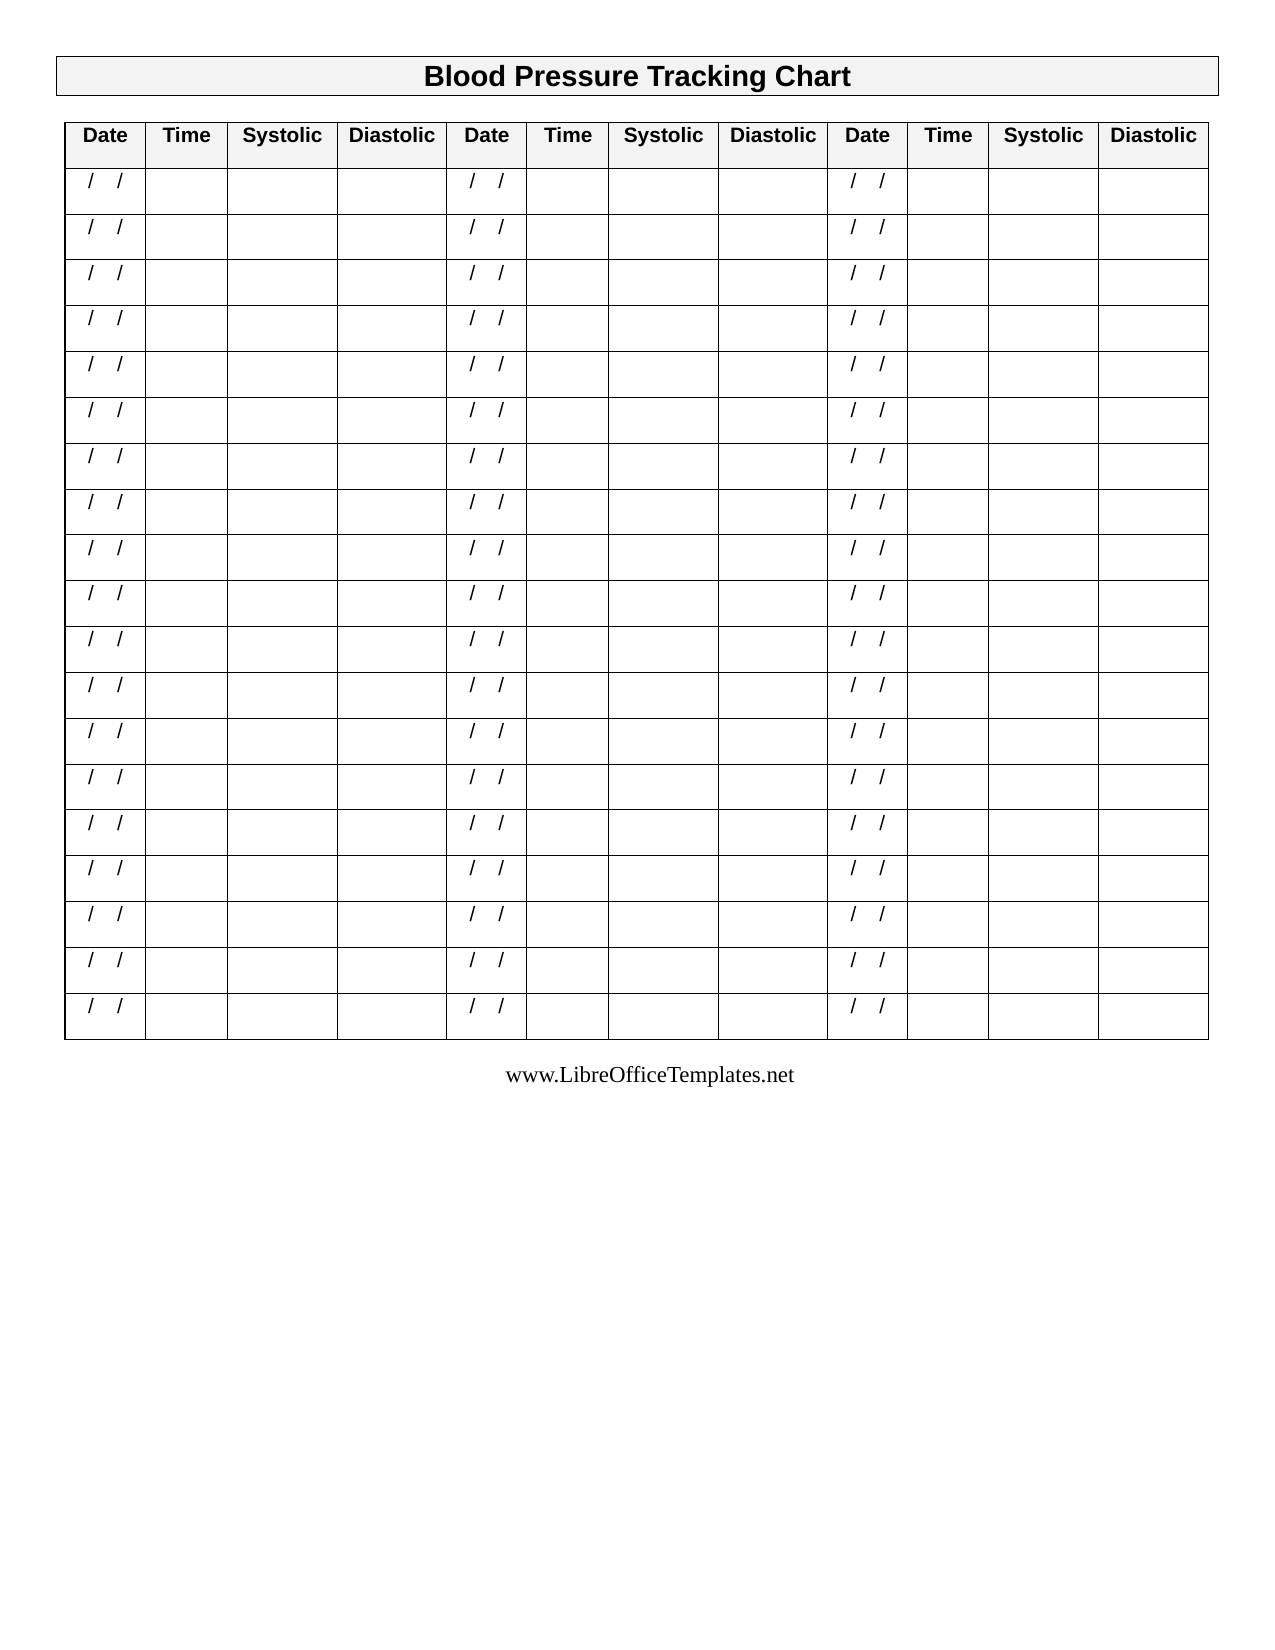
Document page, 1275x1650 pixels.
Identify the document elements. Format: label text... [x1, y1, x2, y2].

table_cell [609, 994, 718, 1038]
table_cell [719, 490, 827, 534]
table_cell / / [66, 352, 145, 397]
table_cell [338, 581, 446, 626]
table_cell [146, 169, 227, 213]
table_cell [609, 306, 718, 351]
table_cell [146, 902, 227, 947]
table_cell [719, 902, 827, 947]
table_cell [146, 627, 227, 672]
table_cell [338, 948, 446, 993]
table_cell [228, 856, 337, 901]
table_cell [609, 719, 718, 763]
text Blood Pressure Tracking Chart [57, 57, 1218, 95]
table_cell / / [66, 444, 145, 488]
table_cell / / [447, 627, 526, 672]
table_cell [908, 948, 988, 993]
table_cell / / [828, 215, 907, 259]
table_cell [527, 581, 608, 626]
table_cell [719, 398, 827, 443]
table_header Time [146, 123, 227, 168]
table_cell / / [66, 535, 145, 580]
table_cell [228, 398, 337, 443]
table_cell [228, 810, 337, 855]
table_cell [609, 948, 718, 993]
table_cell [609, 398, 718, 443]
table_cell [989, 444, 1098, 488]
table_cell / / [447, 260, 526, 305]
table_cell [1099, 627, 1208, 672]
table_cell [908, 719, 988, 763]
table_cell / / [828, 765, 907, 809]
table_cell [228, 490, 337, 534]
table_cell [338, 260, 446, 305]
table_cell [338, 352, 446, 397]
table_cell [228, 581, 337, 626]
table_cell [228, 169, 337, 213]
table_cell [719, 810, 827, 855]
table_cell [1099, 535, 1208, 580]
table_header Diastolic [1099, 123, 1208, 168]
table_cell [146, 260, 227, 305]
table_cell [338, 856, 446, 901]
table_cell [1099, 994, 1208, 1038]
table_cell / / [66, 765, 145, 809]
table_cell / / [66, 398, 145, 443]
table_cell / / [447, 856, 526, 901]
table_cell [527, 352, 608, 397]
table_cell [609, 215, 718, 259]
table_cell [989, 627, 1098, 672]
table_cell [908, 444, 988, 488]
table_cell [527, 627, 608, 672]
table_cell [908, 398, 988, 443]
table_cell [989, 169, 1098, 213]
table_cell / / [66, 719, 145, 763]
table_cell [228, 352, 337, 397]
table_cell [146, 719, 227, 763]
table_cell [989, 490, 1098, 534]
table_cell / / [828, 398, 907, 443]
table_cell [609, 856, 718, 901]
table_cell [609, 765, 718, 809]
table_cell [908, 260, 988, 305]
table_header Date [66, 123, 145, 168]
table_cell / / [828, 352, 907, 397]
table_cell [228, 948, 337, 993]
table_cell [719, 581, 827, 626]
table_header Time [908, 123, 988, 168]
table_cell [1099, 765, 1208, 809]
table_cell [146, 994, 227, 1038]
table_cell / / [828, 719, 907, 763]
table_cell / / [66, 810, 145, 855]
table_cell [908, 994, 988, 1038]
table_cell [908, 490, 988, 534]
table_cell [338, 535, 446, 580]
table_cell / / [66, 490, 145, 534]
table_cell / / [828, 673, 907, 718]
table_cell [989, 673, 1098, 718]
table_cell / / [828, 490, 907, 534]
table_cell [527, 948, 608, 993]
table_cell [338, 398, 446, 443]
table_cell [989, 306, 1098, 351]
table_cell [338, 444, 446, 488]
table_header Date [447, 123, 526, 168]
table_cell [908, 765, 988, 809]
table_cell [146, 856, 227, 901]
table_cell [609, 444, 718, 488]
table_cell [1099, 352, 1208, 397]
table_cell [338, 627, 446, 672]
table_cell / / [447, 398, 526, 443]
table_cell [989, 260, 1098, 305]
table_cell [609, 490, 718, 534]
table_cell [146, 398, 227, 443]
table_cell [719, 627, 827, 672]
table_cell [609, 535, 718, 580]
table_cell [1099, 306, 1208, 351]
table_cell / / [66, 902, 145, 947]
table_cell [338, 765, 446, 809]
table_cell [609, 673, 718, 718]
table_cell [719, 994, 827, 1038]
table_cell [146, 306, 227, 351]
table_cell [527, 810, 608, 855]
table_cell [1099, 444, 1208, 488]
table_cell [228, 765, 337, 809]
table_cell [146, 444, 227, 488]
table_cell [989, 215, 1098, 259]
table_cell [146, 352, 227, 397]
table_cell [1099, 169, 1208, 213]
table_cell [228, 260, 337, 305]
table_cell [1099, 719, 1208, 763]
table_cell [719, 765, 827, 809]
table_cell [719, 856, 827, 901]
table_cell / / [828, 856, 907, 901]
table_cell [719, 352, 827, 397]
table_cell [228, 444, 337, 488]
table_cell / / [447, 535, 526, 580]
table_cell [527, 215, 608, 259]
table_cell / / [828, 169, 907, 213]
table_cell [908, 673, 988, 718]
table_cell [1099, 581, 1208, 626]
table_cell [719, 719, 827, 763]
table_cell [989, 719, 1098, 763]
table_cell [1099, 398, 1208, 443]
table_cell [146, 810, 227, 855]
table_cell [146, 673, 227, 718]
table_cell [908, 352, 988, 397]
table_cell [527, 765, 608, 809]
table_cell [338, 673, 446, 718]
table_cell [228, 215, 337, 259]
table_cell [228, 535, 337, 580]
table_cell [146, 490, 227, 534]
table_cell [719, 444, 827, 488]
table_cell [1099, 902, 1208, 947]
table_cell [527, 398, 608, 443]
table_cell [609, 627, 718, 672]
text www.LibreOfficeTemplates.net [164, 1061, 1136, 1087]
table_header Systolic [609, 123, 718, 168]
table_cell [1099, 260, 1208, 305]
table_cell [1099, 215, 1208, 259]
table_cell / / [828, 444, 907, 488]
table_cell [338, 306, 446, 351]
table_cell [989, 994, 1098, 1038]
table_cell [908, 535, 988, 580]
table_cell [146, 581, 227, 626]
table_cell [989, 535, 1098, 580]
table_cell / / [447, 902, 526, 947]
table_cell [527, 856, 608, 901]
table_cell / / [828, 948, 907, 993]
table_cell / / [828, 306, 907, 351]
table_cell / / [828, 260, 907, 305]
table_cell [338, 719, 446, 763]
table_cell [338, 215, 446, 259]
table_cell [338, 490, 446, 534]
table_cell [719, 306, 827, 351]
table_cell [527, 490, 608, 534]
table_cell [908, 627, 988, 672]
table_cell [989, 398, 1098, 443]
table_cell [989, 902, 1098, 947]
table_cell [338, 994, 446, 1038]
table_cell [1099, 856, 1208, 901]
table_cell [609, 581, 718, 626]
table_cell / / [828, 535, 907, 580]
table_cell [719, 535, 827, 580]
table_cell [527, 719, 608, 763]
table_cell [1099, 673, 1208, 718]
table_cell / / [66, 856, 145, 901]
table_cell / / [447, 169, 526, 213]
table_cell / / [447, 810, 526, 855]
table_cell [908, 306, 988, 351]
table_cell / / [828, 994, 907, 1038]
table_cell [989, 765, 1098, 809]
table_cell [908, 581, 988, 626]
table_cell / / [828, 627, 907, 672]
table_cell [908, 810, 988, 855]
table_cell [908, 169, 988, 213]
table_cell [719, 215, 827, 259]
table_header Diastolic [719, 123, 827, 168]
table_cell [989, 810, 1098, 855]
table_cell / / [66, 581, 145, 626]
table_cell / / [66, 994, 145, 1038]
table_header Systolic [228, 123, 337, 168]
table_cell [228, 306, 337, 351]
table_cell [719, 169, 827, 213]
table_cell [989, 581, 1098, 626]
table_cell [338, 810, 446, 855]
table_cell [609, 352, 718, 397]
table_cell [527, 535, 608, 580]
table_cell [719, 260, 827, 305]
table_cell / / [447, 994, 526, 1038]
table_cell [1099, 948, 1208, 993]
table_cell [609, 902, 718, 947]
table_cell [1099, 490, 1208, 534]
table_cell [228, 902, 337, 947]
table_cell / / [447, 581, 526, 626]
table_cell / / [447, 352, 526, 397]
table_cell [989, 856, 1098, 901]
table_cell [989, 948, 1098, 993]
table_cell / / [828, 810, 907, 855]
table_cell [527, 994, 608, 1038]
table_cell [527, 306, 608, 351]
table_cell [1099, 810, 1208, 855]
table_cell / / [447, 719, 526, 763]
table_cell [527, 260, 608, 305]
table_cell [338, 902, 446, 947]
table_cell [989, 352, 1098, 397]
table_cell [719, 948, 827, 993]
table_cell [908, 902, 988, 947]
table_cell / / [447, 306, 526, 351]
table_cell [527, 444, 608, 488]
table_cell [146, 948, 227, 993]
table_cell / / [66, 260, 145, 305]
table_cell / / [447, 673, 526, 718]
table_cell / / [447, 490, 526, 534]
table_header Systolic [989, 123, 1098, 168]
table_cell [527, 169, 608, 213]
table_cell [527, 902, 608, 947]
table_cell [146, 215, 227, 259]
table_cell / / [447, 948, 526, 993]
table_cell / / [66, 948, 145, 993]
table_cell / / [66, 627, 145, 672]
table_cell / / [66, 215, 145, 259]
table_cell / / [447, 765, 526, 809]
table_cell / / [447, 444, 526, 488]
table_cell / / [66, 306, 145, 351]
table_cell / / [828, 581, 907, 626]
table_cell [719, 673, 827, 718]
table_header Date [828, 123, 907, 168]
table_cell [609, 810, 718, 855]
table_header Diastolic [338, 123, 446, 168]
table_header Time [527, 123, 608, 168]
table_cell [146, 765, 227, 809]
table_cell [228, 994, 337, 1038]
table_cell / / [828, 902, 907, 947]
table_cell / / [66, 673, 145, 718]
table_cell [228, 719, 337, 763]
table_cell [228, 627, 337, 672]
table_cell / / [447, 215, 526, 259]
table_cell [908, 215, 988, 259]
table_cell [609, 169, 718, 213]
table_cell [609, 260, 718, 305]
table_cell [908, 856, 988, 901]
table_cell [228, 673, 337, 718]
table_cell [146, 535, 227, 580]
table_cell / / [66, 169, 145, 213]
table_cell [527, 673, 608, 718]
table_cell [338, 169, 446, 213]
